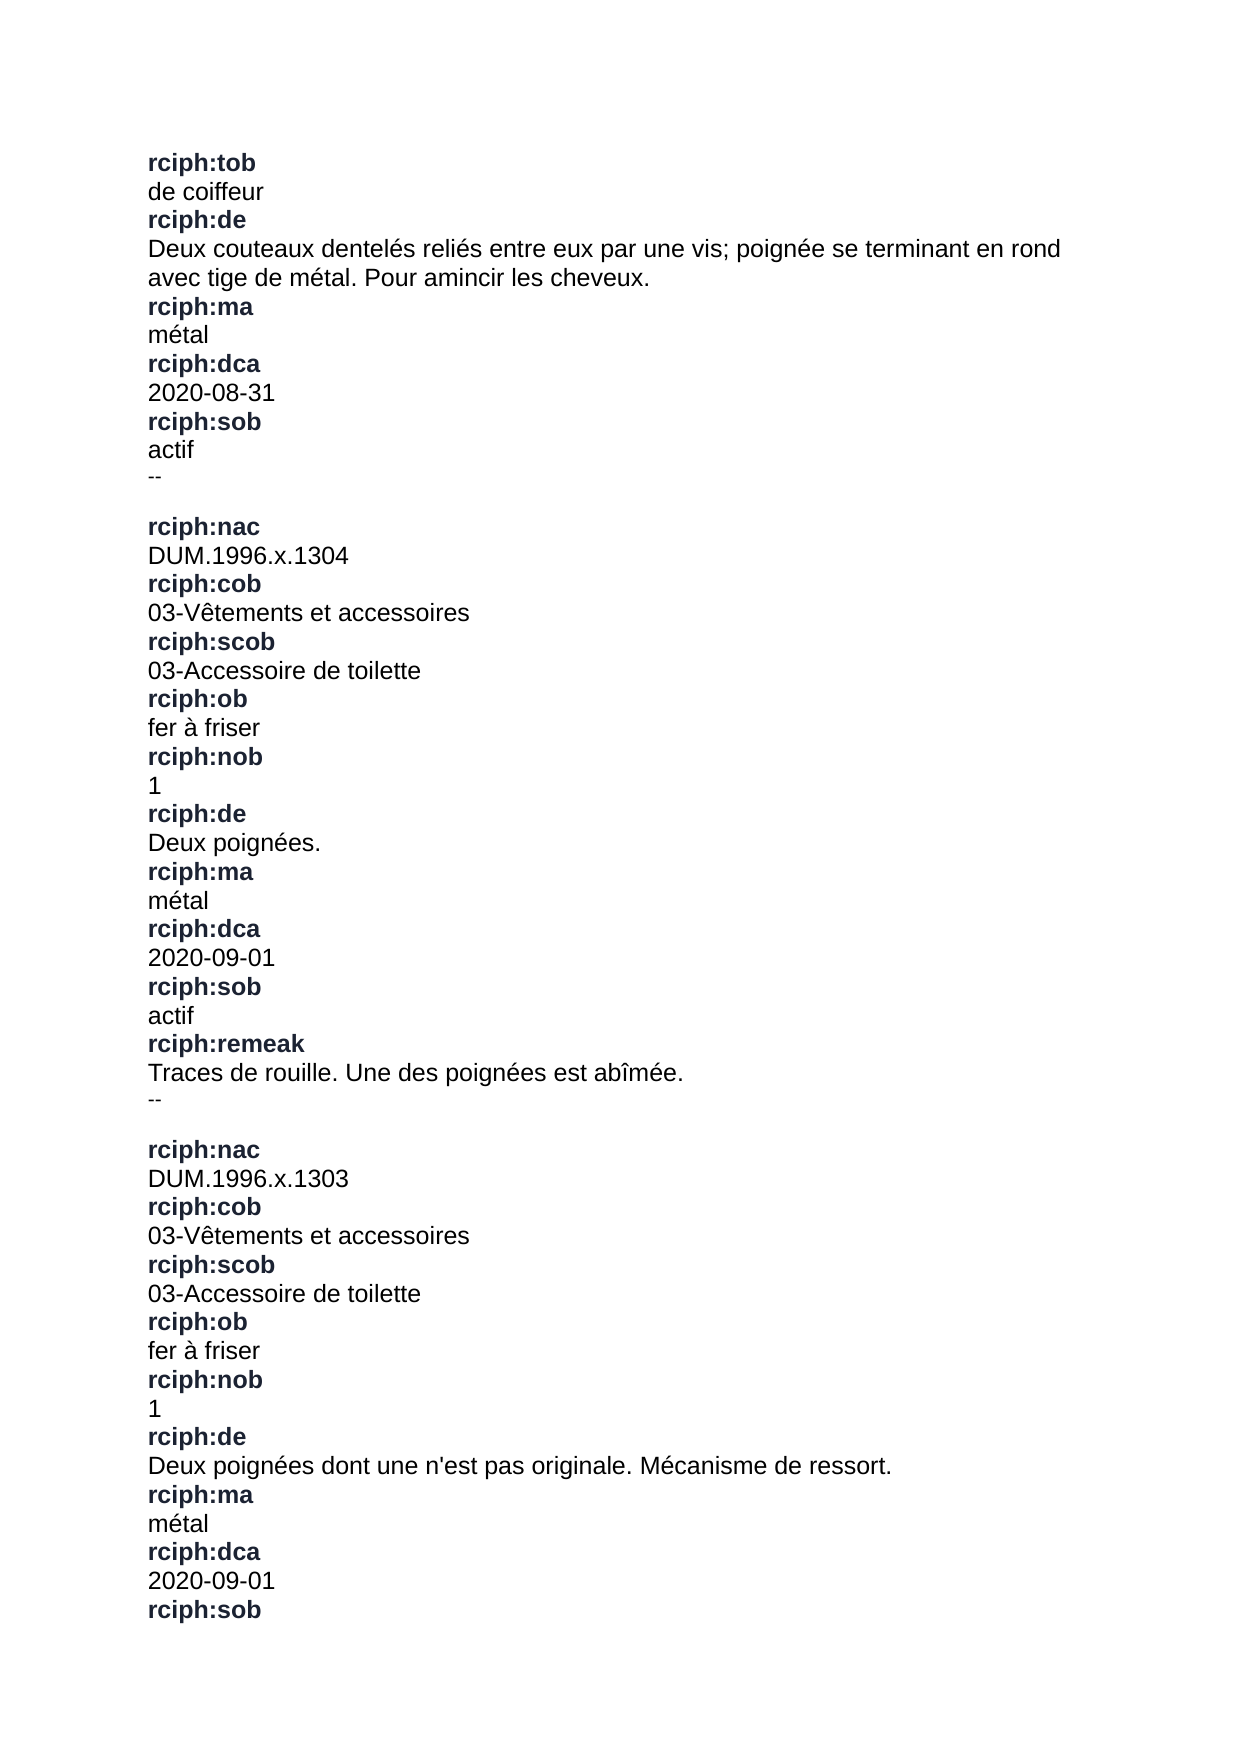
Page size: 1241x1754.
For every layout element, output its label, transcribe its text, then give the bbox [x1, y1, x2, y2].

text fer à friser [148, 713, 1092, 742]
text Traces de rouille. Une des poignées est abîmée. [148, 1058, 1092, 1087]
text rciph:scob [148, 627, 1092, 656]
text rciph:sob [148, 972, 1092, 1001]
text de coiffeur [148, 176, 1092, 205]
text rciph:scob [148, 1250, 1092, 1278]
text actif [148, 435, 1092, 464]
text actif [148, 1001, 1092, 1029]
text 2020-08-31 [148, 378, 1092, 406]
text rciph:de [148, 205, 1092, 234]
text rciph:ob [148, 1307, 1092, 1336]
text Deux poignées dont une n'est pas originale. Mécanisme de ressort. [148, 1451, 1092, 1480]
text 1 [148, 771, 1092, 799]
text métal [148, 320, 1092, 349]
text rciph:cob [148, 569, 1092, 598]
text -- [148, 1087, 1092, 1111]
text 1 [148, 1393, 1092, 1422]
text rciph:ma [148, 857, 1092, 886]
text rciph:ma [148, 291, 1092, 320]
text métal [148, 886, 1092, 914]
text rciph:remeak [148, 1029, 1092, 1058]
text rciph:nob [148, 742, 1092, 771]
text rciph:dca [148, 349, 1092, 378]
text rciph:nac [148, 1135, 1092, 1163]
text DUM.1996.x.1303 [148, 1163, 1092, 1192]
text rciph:ob [148, 684, 1092, 713]
text rciph:sob [148, 1595, 1092, 1623]
text rciph:cob [148, 1192, 1092, 1221]
text rciph:nac [148, 512, 1092, 541]
text 2020-09-01 [148, 1566, 1092, 1595]
text DUM.1996.x.1304 [148, 541, 1092, 569]
text rciph:de [148, 1422, 1092, 1451]
text -- [148, 464, 1092, 488]
text rciph:nob [148, 1365, 1092, 1393]
text rciph:ma [148, 1480, 1092, 1508]
text rciph:tob [148, 148, 1092, 176]
text rciph:sob [148, 406, 1092, 435]
text rciph:dca [148, 914, 1092, 943]
text fer à friser [148, 1336, 1092, 1365]
text métal [148, 1508, 1092, 1537]
text rciph:de [148, 799, 1092, 828]
text Deux poignées. [148, 828, 1092, 857]
text 03-Vêtements et accessoires [148, 1221, 1092, 1250]
text 2020-09-01 [148, 943, 1092, 972]
text 03-Vêtements et accessoires [148, 598, 1092, 627]
text rciph:dca [148, 1537, 1092, 1566]
text 03-Accessoire de toilette [148, 1278, 1092, 1307]
text 03-Accessoire de toilette [148, 656, 1092, 684]
text Deux couteaux dentelés reliés entre eux par une vis; poignée se terminant en rond avec tige de métal. Pour amincir les cheveux. [148, 234, 1092, 291]
